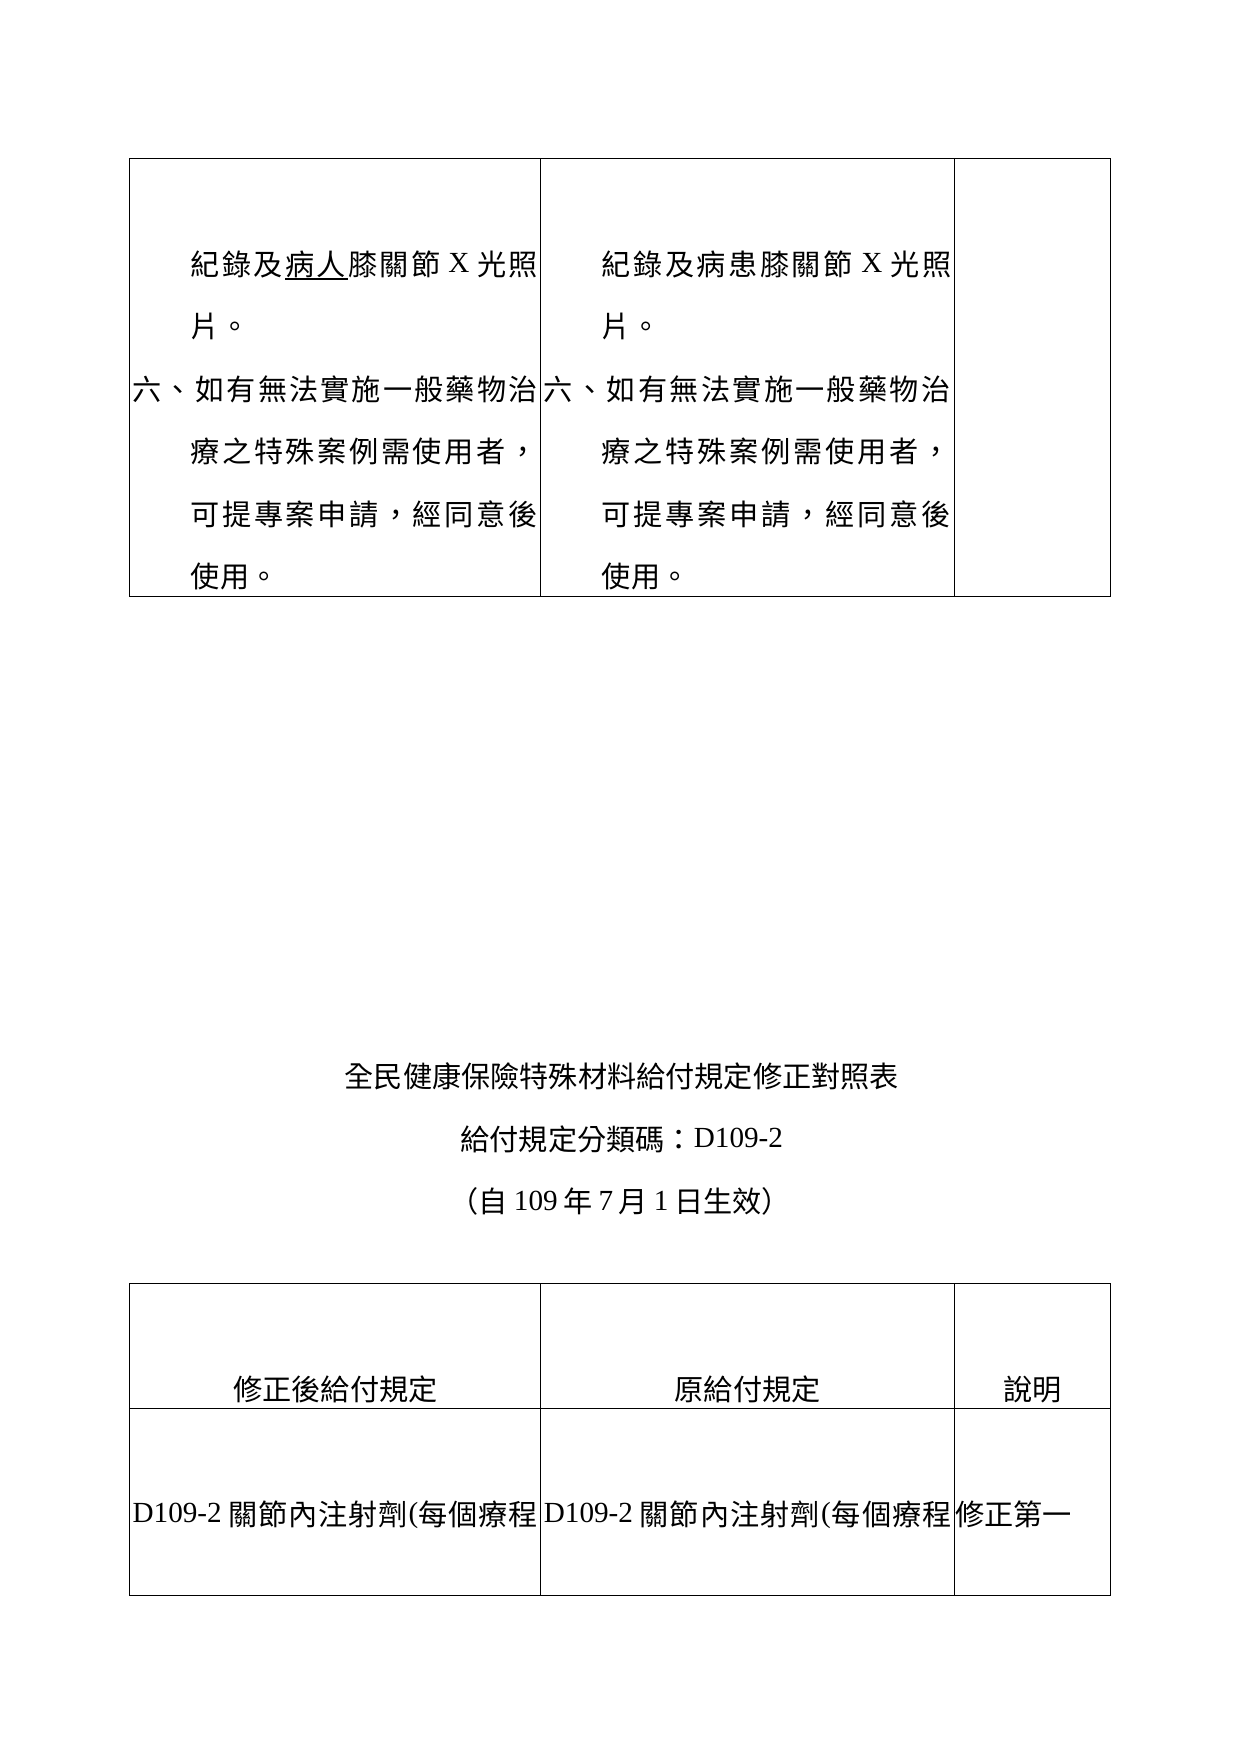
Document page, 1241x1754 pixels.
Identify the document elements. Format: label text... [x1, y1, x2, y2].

table_cell 紀錄及病患膝關節X光照片。 六、如有無法實施一般藥物治療之特殊案例需使用者，可提專案申請，經同意後使用。 [541, 159, 954, 596]
text 給付規定分類碼：D109-2 [112, 1096, 1128, 1158]
table_cell [955, 159, 1110, 596]
table_cell 紀錄及病人膝關節X光照片。 六、如有無法實施一般藥物治療之特殊案例需使用者，可提專案申請，經同意後使用。 [130, 159, 540, 596]
text 全民健康保險特殊材料給付規定修正對照表 [112, 1033, 1128, 1096]
table_cell D109-2關節內注射劑(每個療程 [541, 1409, 954, 1595]
table_cell 修正第一 [955, 1409, 1110, 1595]
table_cell D109-2關節內注射劑(每個療程 [130, 1409, 540, 1595]
table_header 說明 [955, 1284, 1110, 1408]
table_header 原給付規定 [541, 1284, 954, 1408]
table_header 修正後給付規定 [130, 1284, 540, 1408]
text （自109年7月1日生效） [112, 1158, 1128, 1221]
